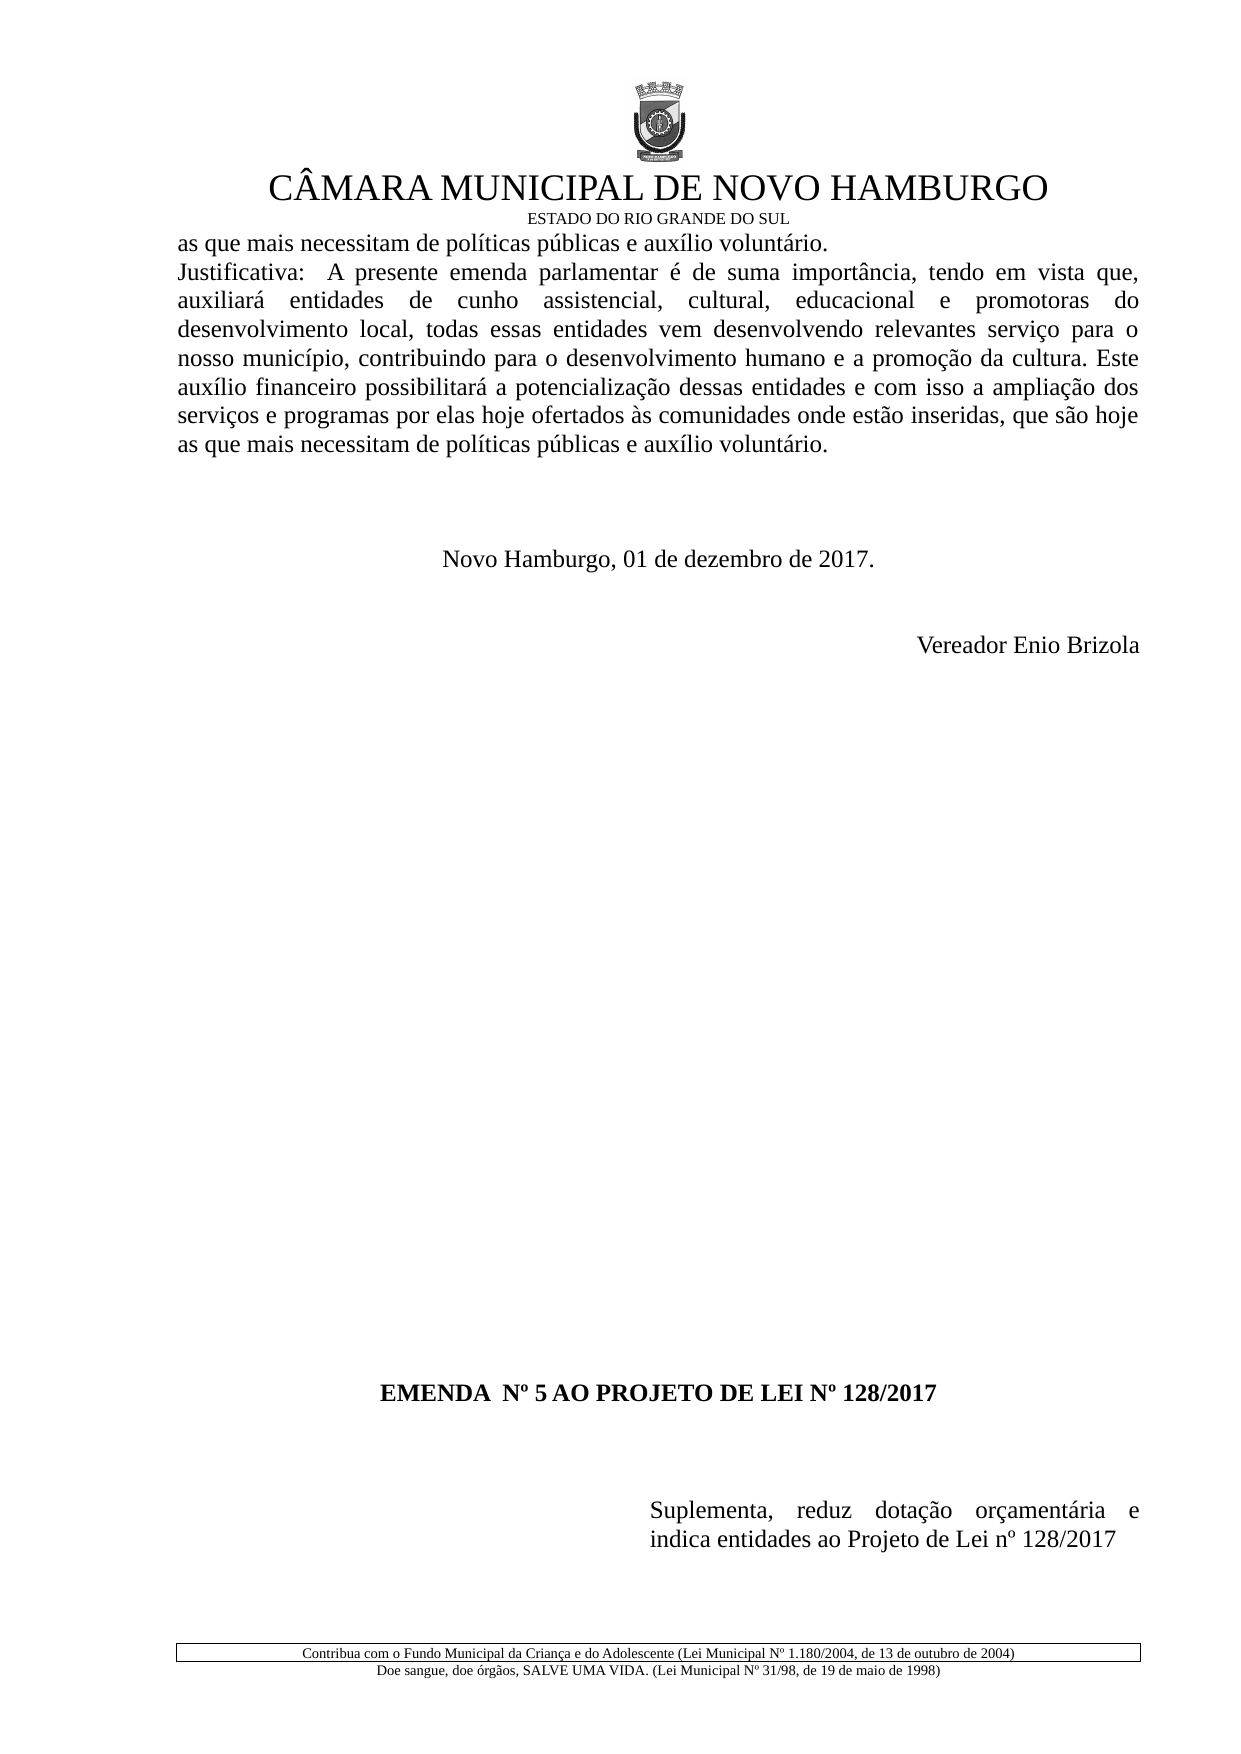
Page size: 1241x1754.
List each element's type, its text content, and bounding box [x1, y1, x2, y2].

text Vereador Enio Brizola [177, 630, 1140, 659]
text Justificativa: A presente emenda parlamentar é de suma importância, tendo em vista que, auxiliará entidades de cunho assistencial, cultural, educacional e promotoras do desenvolvimento local, todas essas entidades vem desenvolvendo relevantes serviço para o nosso município, contribuindo para o desenvolvimento humano e a promoção da cultura. Este auxílio financeiro possibilitará a potencialização dessas entidades e com isso a ampliação dos serviços e programas por elas hoje ofertados às comunidades onde estão inseridas, que são hoje as que mais necessitam de políticas públicas e auxílio voluntário. [177, 257, 1140, 458]
text as que mais necessitam de políticas públicas e auxílio voluntário. [177, 228, 1140, 257]
text Suplementa, reduz dotação orçamentária e indica entidades ao Projeto de Lei nº 128/2017 [649, 1495, 1140, 1553]
text Novo Hamburgo, 01 de dezembro de 2017. [177, 544, 1140, 573]
text EMENDA Nº 5 AO PROJETO DE LEI Nº 128/2017 [177, 1378, 1140, 1407]
